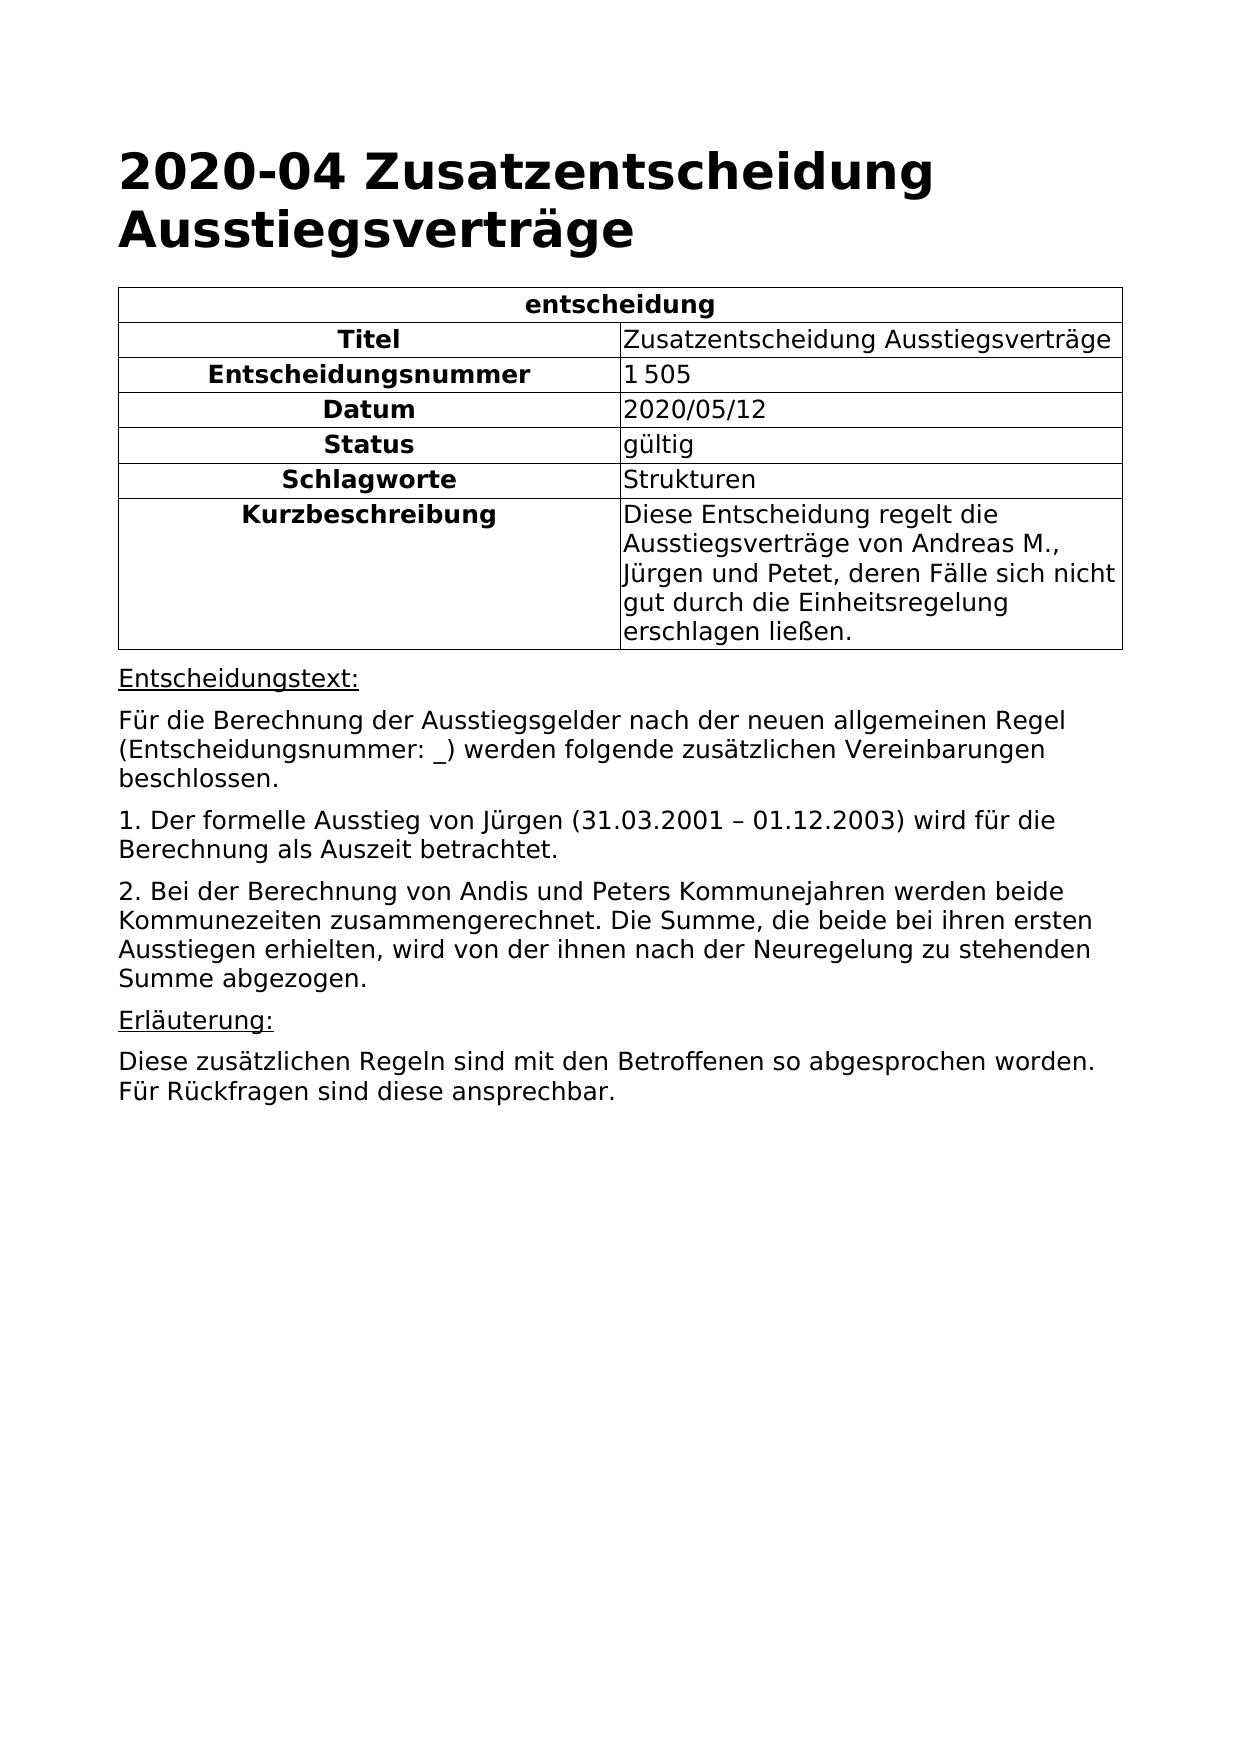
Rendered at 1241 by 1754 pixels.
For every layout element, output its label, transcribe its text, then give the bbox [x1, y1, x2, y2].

table_cell Diese Entscheidung regelt die Ausstiegsverträge von Andreas M., Jürgen und Petet, deren Fälle sich nicht gut durch die Einheitsregelung erschlagen ließen. [621, 499, 1122, 649]
text 1. Der formelle Ausstieg von Jürgen (31.03.2001 – 01.12.2003) wird für die Berechnung als Auszeit betrachtet. [118, 806, 1122, 864]
table_cell 1 505 [621, 358, 1122, 392]
table_cell Strukturen [621, 464, 1122, 497]
table_cell Datum [119, 393, 620, 427]
table_cell Titel [119, 323, 620, 357]
subtitle 2020-04 Zusatzentscheidung Ausstiegsverträge [118, 143, 1122, 259]
table_cell Zusatzentscheidung Ausstiegsverträge [621, 323, 1122, 357]
table_cell 2020/05/12 [621, 393, 1122, 427]
table_header entscheidung [119, 288, 1122, 322]
text Erläuterung: [118, 1006, 1122, 1035]
table_cell Status [119, 428, 620, 462]
text Diese zusätzlichen Regeln sind mit den Betroffenen so abgesprochen worden. Für Rückfragen sind diese ansprechbar. [118, 1047, 1122, 1106]
text Für die Berechnung der Ausstiegsgelder nach der neuen allgemeinen Regel (Entscheidungsnummer: _) werden folgende zusätzlichen Vereinbarungen beschlossen. [118, 706, 1122, 793]
table_cell gültig [621, 428, 1122, 462]
text 2. Bei der Berechnung von Andis und Peters Kommunejahren werden beide Kommunezeiten zusammengerechnet. Die Summe, die beide bei ihren ersten Ausstiegen erhielten, wird von der ihnen nach der Neuregelung zu stehenden Summe abgezogen. [118, 877, 1122, 993]
text Entscheidungstext: [118, 664, 1122, 693]
table_cell Kurzbeschreibung [119, 499, 620, 649]
table_cell Schlagworte [119, 464, 620, 497]
table_cell Entscheidungsnummer [119, 358, 620, 392]
